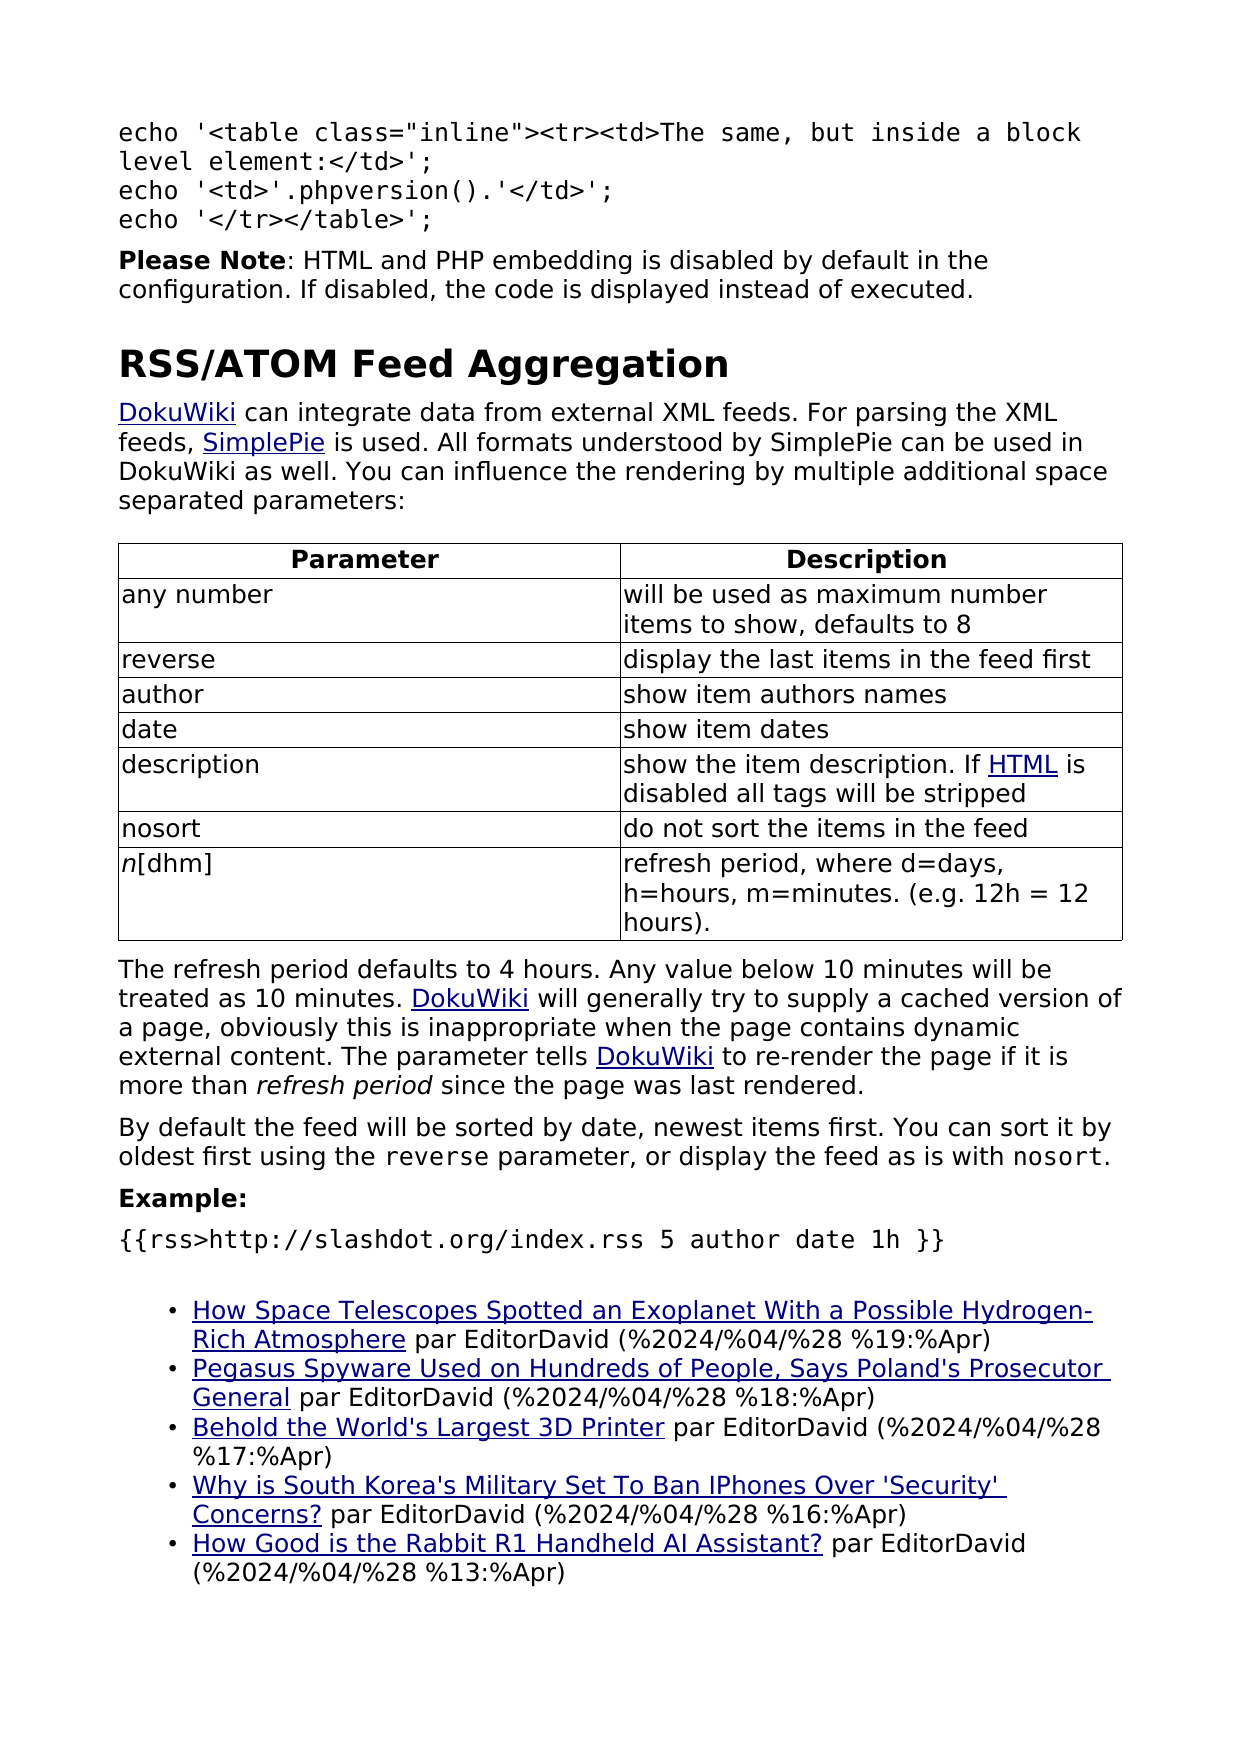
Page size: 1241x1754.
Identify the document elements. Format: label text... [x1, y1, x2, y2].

text Example: [118, 1184, 1122, 1213]
list Behold the World's Largest 3D Printer par EditorDavid (%2024/%04/%28 %17:%Apr) [177, 1413, 1122, 1471]
table_cell author [119, 678, 620, 712]
list How Good is the Rabbit R1 Handheld AI Assistant? par EditorDavid (%2024/%04/%28 %13:%Apr) [177, 1529, 1122, 1588]
table_cell will be used as maximum number items to show, defaults to 8 [621, 579, 1122, 642]
table_cell any number [119, 579, 620, 642]
table_cell do not sort the items in the feed [621, 812, 1122, 847]
table_cell reverse [119, 643, 620, 677]
table_cell n[dhm] [119, 848, 620, 940]
table_cell description [119, 748, 620, 811]
table_header Parameter [119, 544, 620, 578]
list How Space Telescopes Spotted an Exoplanet With a Possible Hydrogen-Rich Atmosphere par EditorDavid (%2024/%04/%28 %19:%Apr) [177, 1296, 1122, 1354]
table_cell date [119, 713, 620, 747]
list Why is South Korea's Military Set To Ban IPhones Over 'Security' Concerns? par EditorDavid (%2024/%04/%28 %16:%Apr) [177, 1471, 1122, 1529]
table_cell show item dates [621, 713, 1122, 747]
list Pegasus Spyware Used on Hundreds of People, Says Poland's Prosecutor General par EditorDavid (%2024/%04/%28 %18:%Apr) [177, 1354, 1122, 1413]
text echo '<table class="inline"><tr><td>The same, but inside a block level element:</td>'; echo '<td>'.phpversion().'</td>'; echo '</tr></table>'; [118, 118, 1122, 235]
table_cell display the last items in the feed first [621, 643, 1122, 677]
text {{rss>http://slashdot.org/index.rss 5 author date 1h }} [118, 1226, 1122, 1255]
table_cell show item authors names [621, 678, 1122, 712]
text The refresh period defaults to 4 hours. Any value below 10 minutes will be treated as 10 minutes. DokuWiki will generally try to supply a cached version of a page, obviously this is inappropriate when the page contains dynamic external content. The parameter tells DokuWiki to re-render the page if it is more than refresh period since the page was last rendered. [118, 955, 1122, 1101]
table_cell refresh period, where d=days, h=hours, m=minutes. (e.g. 12h = 12 hours). [621, 848, 1122, 940]
text By default the feed will be sorted by date, newest items first. You can sort it by oldest first using the reverse parameter, or display the feed as is with nosort. [118, 1113, 1122, 1172]
table_header Description [621, 544, 1122, 578]
table_cell nosort [119, 812, 620, 847]
text Please Note: HTML and PHP embedding is disabled by default in the configuration. If disabled, the code is displayed instead of executed. [118, 247, 1122, 305]
subtitle RSS/ATOM Feed Aggregation [118, 342, 1122, 386]
text DokuWiki can integrate data from external XML feeds. For parsing the XML feeds, SimplePie is used. All formats understood by SimplePie can be used in DokuWiki as well. You can influence the rendering by multiple additional space separated parameters: [118, 398, 1122, 515]
table_cell show the item description. If HTML is disabled all tags will be stripped [621, 748, 1122, 811]
